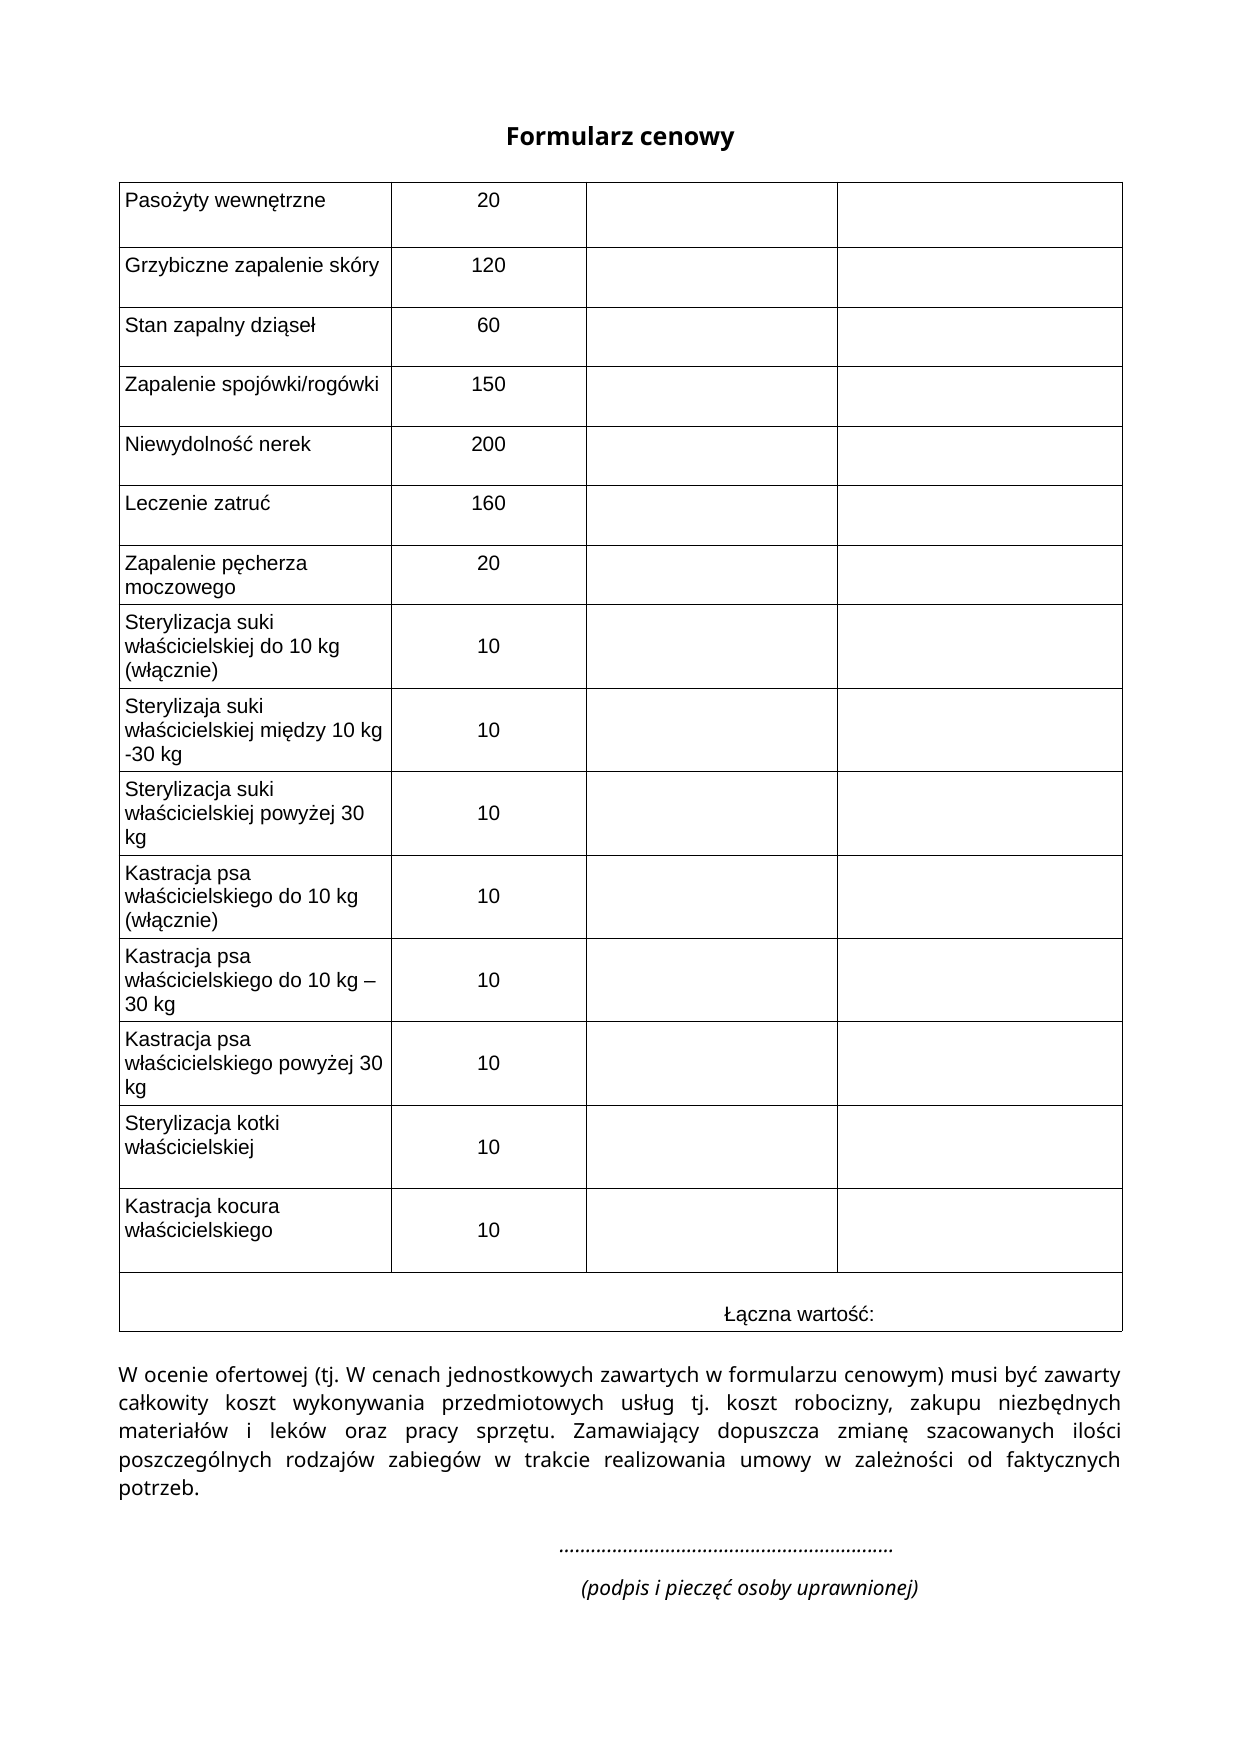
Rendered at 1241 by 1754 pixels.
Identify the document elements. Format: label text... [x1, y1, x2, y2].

table_cell Sterylizacja kotki właścicielskiej [120, 1106, 391, 1188]
table_cell [587, 1022, 837, 1105]
table_cell [838, 1106, 1122, 1188]
table_cell Zapalenie pęcherza moczowego [120, 546, 391, 604]
table_cell [587, 856, 837, 938]
text W ocenie ofertowej (tj. W cenach jednostkowych zawartych w formularzu cenowym) musi być zawarty całkowity koszt wykonywania przedmiotowych usług tj. koszt robocizny, zakupu niezbędnych materiałów i leków oraz pracy sprzętu. Zamawiający dopuszcza zmianę szacowanych ilości poszczególnych rodzajów zabiegów w trakcie realizowania umowy w zależności od faktycznych potrzeb. [118, 1360, 1122, 1502]
table_cell 10 [392, 1189, 586, 1272]
table_cell [587, 248, 837, 307]
table_cell [587, 486, 837, 545]
table_header [587, 183, 837, 247]
table_cell [587, 1106, 837, 1188]
table_cell Kastracja psa właścicielskiego powyżej 30 kg [120, 1022, 391, 1105]
table_cell Leczenie zatruć [120, 486, 391, 545]
table_cell [587, 939, 837, 1021]
table_cell 10 [392, 1022, 586, 1105]
table_cell [587, 689, 837, 771]
table_cell Niewydolność nerek [120, 427, 391, 485]
table_cell 160 [392, 486, 586, 545]
text (podpis i pieczęć osoby uprawnionej) [118, 1573, 1122, 1602]
table_cell Stan zapalny dziąseł [120, 308, 391, 366]
table_cell 10 [392, 856, 586, 938]
table_cell [587, 546, 837, 604]
table_cell [838, 427, 1122, 485]
table_header 20 [392, 183, 586, 247]
table_cell [587, 605, 837, 688]
table_cell Grzybiczne zapalenie skóry [120, 248, 391, 307]
table_cell 10 [392, 1106, 586, 1188]
table_cell [838, 248, 1122, 307]
table_cell 120 [392, 248, 586, 307]
table_cell 10 [392, 939, 586, 1021]
table_cell [838, 308, 1122, 366]
table_cell [838, 939, 1122, 1021]
table_cell [587, 427, 837, 485]
table_header [838, 183, 1122, 247]
text ............................................................... [118, 1531, 1122, 1559]
table_cell [838, 1022, 1122, 1105]
table_cell [587, 772, 837, 854]
table_cell [587, 1189, 837, 1272]
table_cell 60 [392, 308, 586, 366]
table_cell 20 [392, 546, 586, 604]
table_cell [838, 856, 1122, 938]
table_cell 10 [392, 605, 586, 688]
table_cell Kastracja kocura właścicielskiego [120, 1189, 391, 1272]
table_cell [587, 367, 837, 426]
table_cell [838, 546, 1122, 604]
table_cell [838, 605, 1122, 688]
table_cell [587, 308, 837, 366]
table_cell [838, 486, 1122, 545]
table_cell Kastracja psa właścicielskiego do 10 kg – 30 kg [120, 939, 391, 1021]
table_header Pasożyty wewnętrzne [120, 183, 391, 247]
table_cell [838, 689, 1122, 771]
table_cell Sterylizacja suki właścicielskiej powyżej 30 kg [120, 772, 391, 854]
table_cell 10 [392, 689, 586, 771]
table_cell Sterylizacja suki właścicielskiej do 10 kg (włącznie) [120, 605, 391, 688]
table_cell Kastracja psa właścicielskiego do 10 kg (włącznie) [120, 856, 391, 938]
table_cell [838, 1189, 1122, 1272]
table_cell 150 [392, 367, 586, 426]
table_cell [838, 772, 1122, 854]
table_cell Sterylizaja suki właścicielskiej między 10 kg -30 kg [120, 689, 391, 771]
table_cell Łączna wartość: [120, 1273, 1122, 1331]
table_cell Zapalenie spojówki/rogówki [120, 367, 391, 426]
table_cell 200 [392, 427, 586, 485]
table_cell [838, 367, 1122, 426]
table_cell 10 [392, 772, 586, 854]
